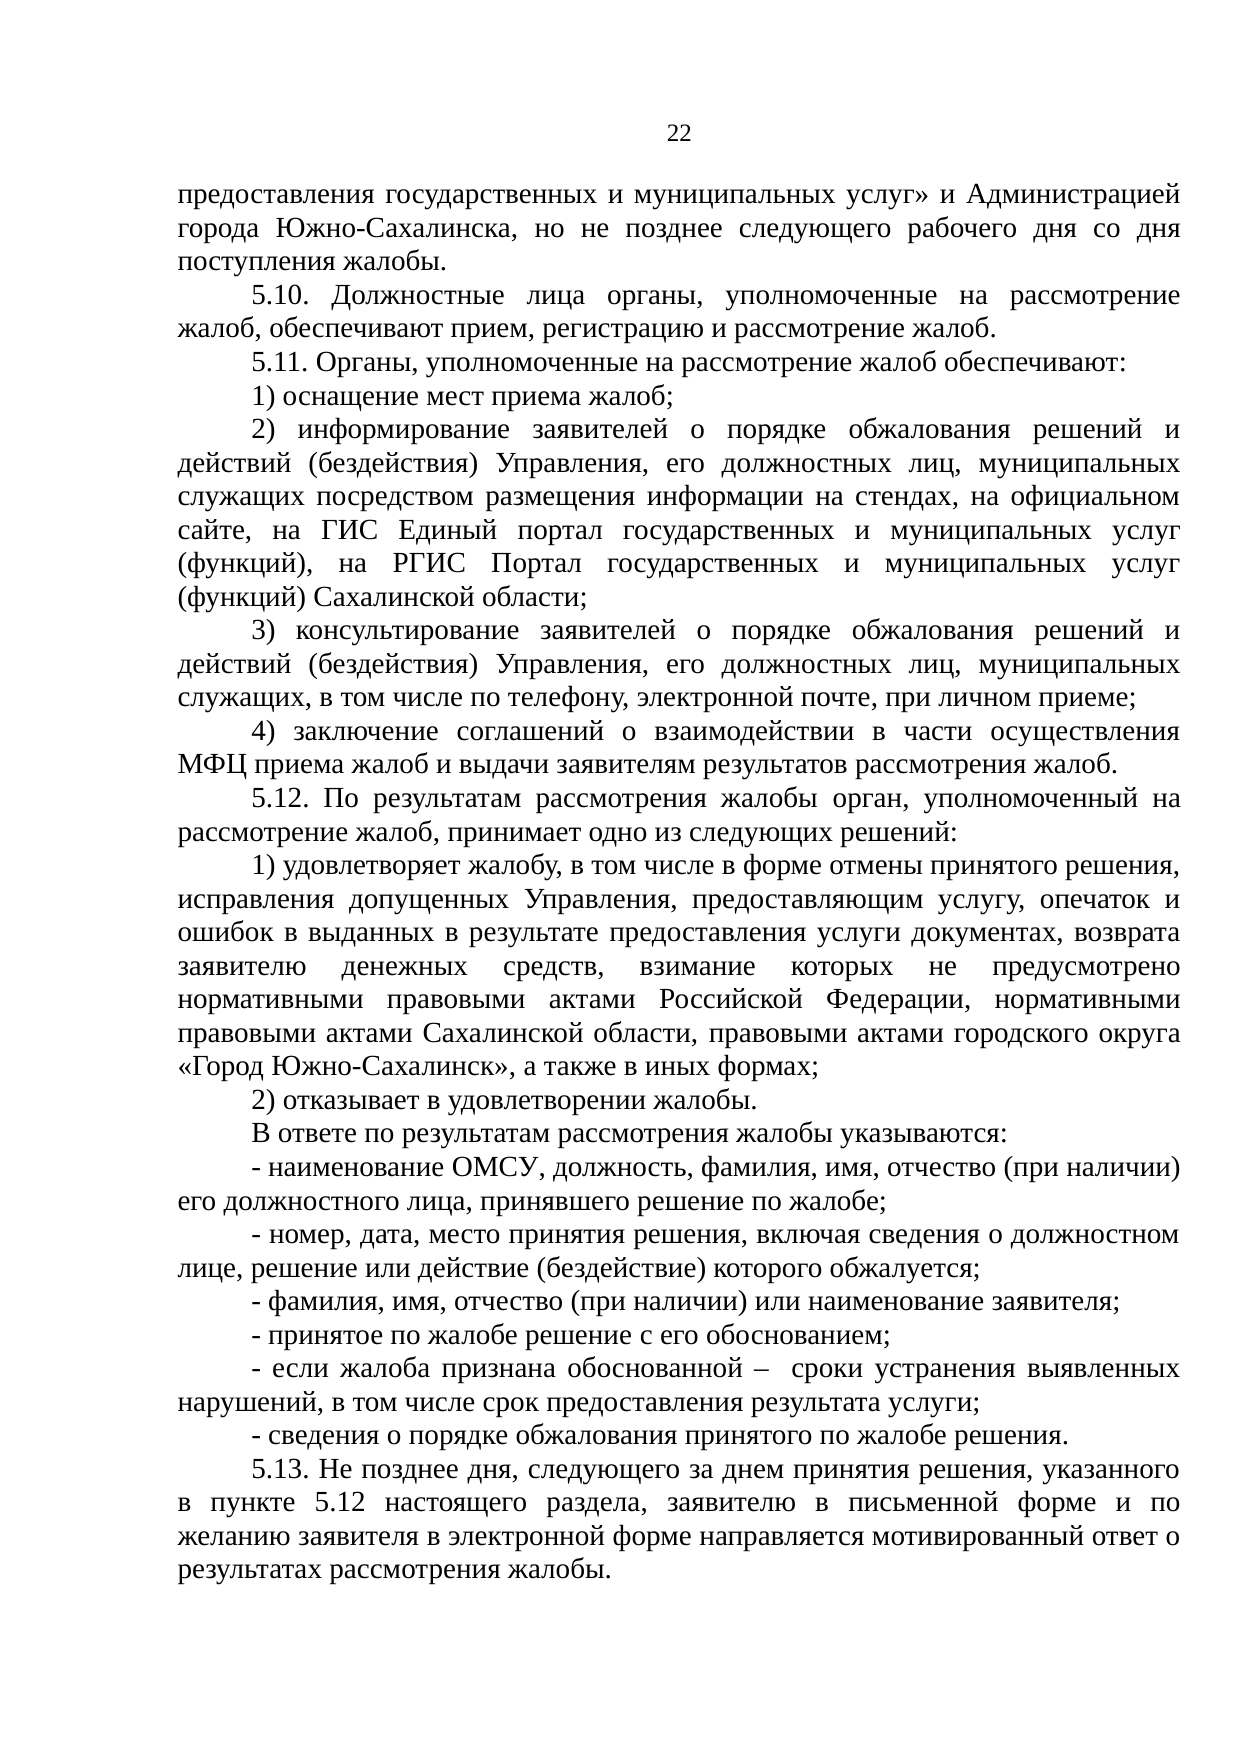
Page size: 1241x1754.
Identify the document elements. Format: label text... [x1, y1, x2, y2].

text 5.12. По результатам рассмотрения жалобы орган, уполномоченный на рассмотрение жалоб, принимает одно из следующих решений: [177, 780, 1181, 847]
text - сведения о порядке обжалования принятого по жалобе решения. [177, 1417, 1181, 1451]
text 1) удовлетворяет жалобу, в том числе в форме отмены принятого решения, исправления допущенных Управления, предоставляющим услугу, опечаток и ошибок в выданных в результате предоставления услуги документах, возврата заявителю денежных средств, взимание которых не предусмотрено нормативными правовыми актами Российской Федерации, нормативными правовыми актами Сахалинской области, правовыми актами городского округа «Город Южно-Сахалинск», а также в иных формах; [177, 847, 1181, 1082]
text 1) оснащение мест приема жалоб; [177, 378, 1181, 411]
text 5.10. Должностные лица органы, уполномоченные на рассмотрение жалоб, обеспечивают прием, регистрацию и рассмотрение жалоб. [177, 277, 1181, 344]
text - принятое по жалобе решение с его обоснованием; [177, 1317, 1181, 1350]
text 2) отказывает в удовлетворении жалобы. [177, 1082, 1181, 1116]
text - если жалоба признана обоснованной – сроки устранения выявленных нарушений, в том числе срок предоставления результата услуги; [177, 1350, 1181, 1417]
text предоставления государственных и муниципальных услуг» и Администрацией города Южно-Сахалинска, но не позднее следующего рабочего дня со дня поступления жалобы. [177, 176, 1181, 277]
text 2) информирование заявителей о порядке обжалования решений и действий (бездействия) Управления, его должностных лиц, муниципальных служащих посредством размещения информации на стендах, на официальном сайте, на ГИС Единый портал государственных и муниципальных услуг (функций), на РГИС Портал государственных и муниципальных услуг (функций) Сахалинской области; [177, 411, 1181, 612]
text - номер, дата, место принятия решения, включая сведения о должностном лице, решение или действие (бездействие) которого обжалуется; [177, 1216, 1181, 1283]
text 5.13. Не позднее дня, следующего за днем принятия решения, указанного в пункте 5.12 настоящего раздела, заявителю в письменной форме и по желанию заявителя в электронной форме направляется мотивированный ответ о результатах рассмотрения жалобы. [177, 1451, 1181, 1585]
text 4) заключение соглашений о взаимодействии в части осуществления МФЦ приема жалоб и выдачи заявителям результатов рассмотрения жалоб. [177, 713, 1181, 780]
text 5.11. Органы, уполномоченные на рассмотрение жалоб обеспечивают: [177, 344, 1181, 378]
text В ответе по результатам рассмотрения жалобы указываются: [177, 1116, 1181, 1149]
text 3) консультирование заявителей о порядке обжалования решений и действий (бездействия) Управления, его должностных лиц, муниципальных служащих, в том числе по телефону, электронной почте, при личном приеме; [177, 612, 1181, 713]
text - фамилия, имя, отчество (при наличии) или наименование заявителя; [177, 1283, 1181, 1317]
text - наименование ОМСУ, должность, фамилия, имя, отчество (при наличии) его должностного лица, принявшего решение по жалобе; [177, 1149, 1181, 1216]
